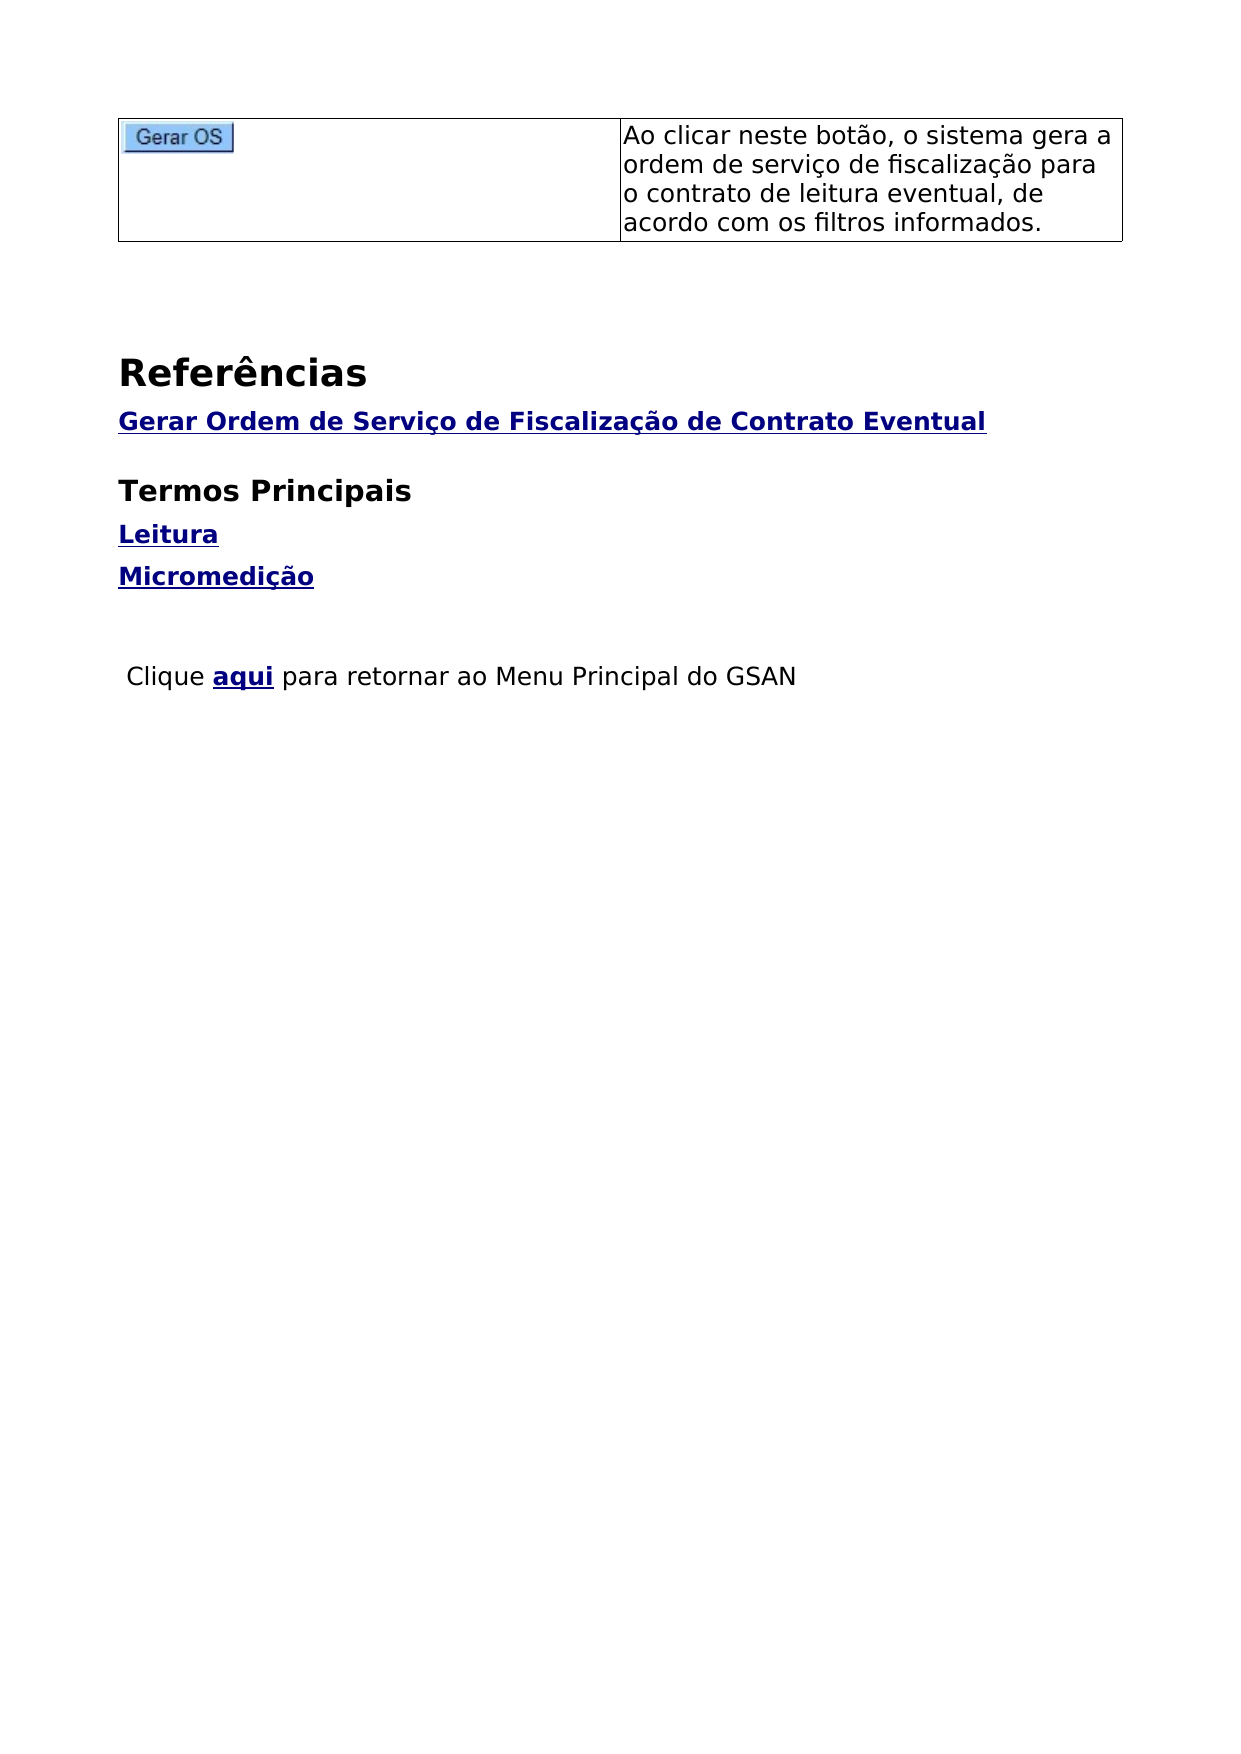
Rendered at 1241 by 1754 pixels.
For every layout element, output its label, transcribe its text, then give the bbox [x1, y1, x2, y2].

text Gerar Ordem de Serviço de Fiscalização de Contrato Eventual [118, 408, 1122, 437]
table_cell [119, 119, 620, 241]
subtitle Termos Principais [118, 474, 1122, 508]
text Micromedição [118, 562, 1122, 592]
table_cell Ao clicar neste botão, o sistema gera a ordem de serviço de fiscalização para o contrato de leitura eventual, de acordo com os filtros informados. [621, 119, 1122, 241]
subtitle Referências [118, 351, 1122, 395]
picture [121, 121, 234, 154]
text Leitura [118, 521, 1122, 550]
text Clique aqui para retornar ao Menu Principal do GSAN [118, 604, 1122, 692]
